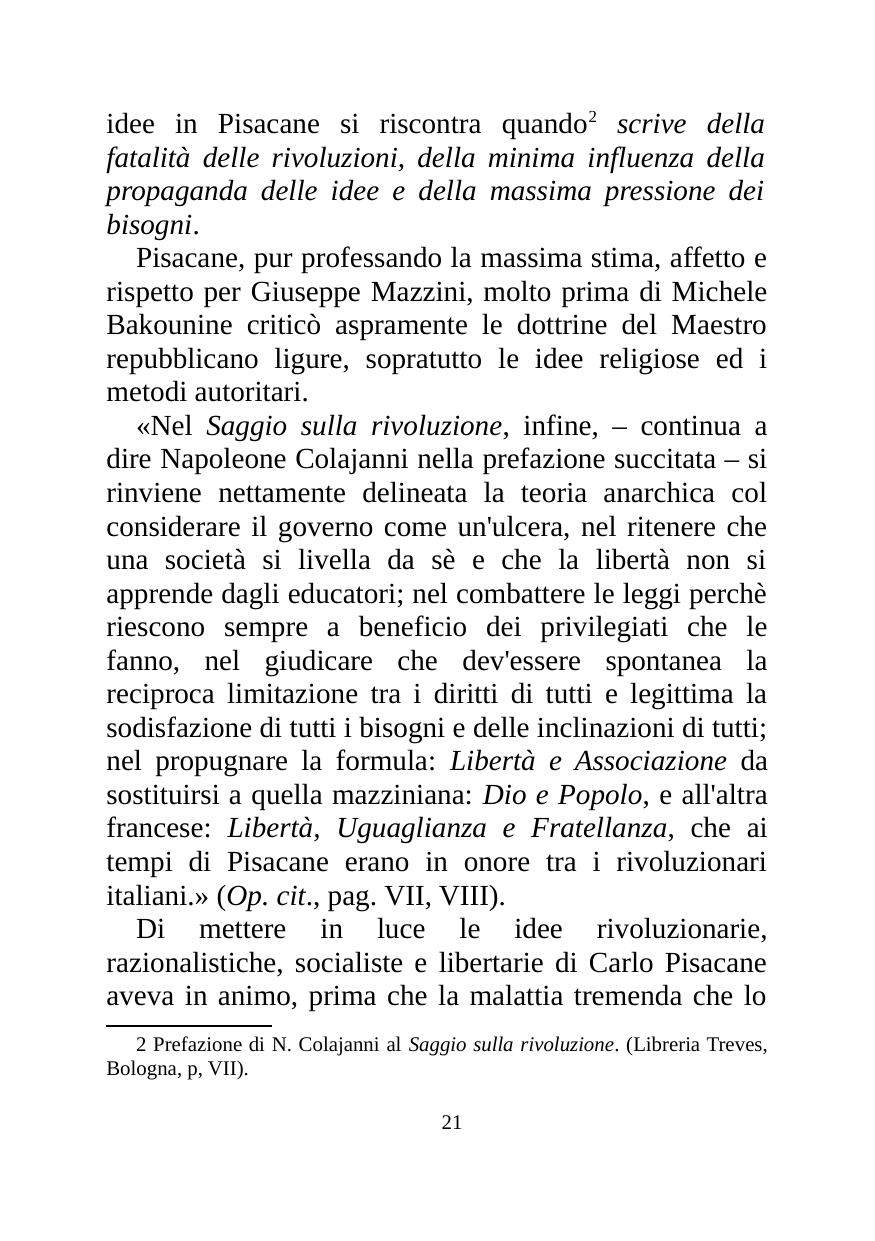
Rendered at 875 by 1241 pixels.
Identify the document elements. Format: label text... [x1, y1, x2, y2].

text idee in Pisacane si riscontra quando scrive della fatalità delle rivoluzioni, della minima influenza della propaganda delle idee e della massima pressione dei bisogni. [106, 106, 768, 240]
text Di mettere in luce le idee rivoluzionarie, razionalistiche, socialiste e libertarie di Carlo Pisacane aveva in animo, prima che la malattia tremenda che lo [106, 911, 768, 1012]
text Pisacane, pur professando la massima stima, affetto e rispetto per Giuseppe Mazzini, molto prima di Michele Bakounine criticò aspramente le dottrine del Maestro repubblicano ligure, sopratutto le idee religiose ed i metodi autoritari. [106, 240, 768, 408]
text «Nel Saggio sulla rivoluzione, infine, – continua a dire Napoleone Colajanni nella prefazione succitata – si rinviene nettamente delineata la teoria anarchica col considerare il governo come un'ulcera, nel ritenere che una società si livella da sè e che la libertà non si apprende dagli educatori; nel combattere le leggi perchè riescono sempre a beneficio dei privilegiati che le fanno, nel giudicare che dev'essere spontanea la reciproca limitazione tra i diritti di tutti e legittima la sodisfazione di tutti i bisogni e delle inclinazioni di tutti; nel propugnare la formula: Libertà e Associazione da sostituirsi a quella mazziniana: Dio e Popolo, e all'altra francese: Libertà, Uguaglianza e Fratellanza, che ai tempi di Pisacane erano in onore tra i rivoluzionari italiani.» (Op. cit., pag. VII, VIII). [106, 408, 768, 911]
text Prefazione di N. Colajanni al Saggio sulla rivoluzione. (Libreria Treves, Bologna, p, VII). [106, 1032, 768, 1080]
